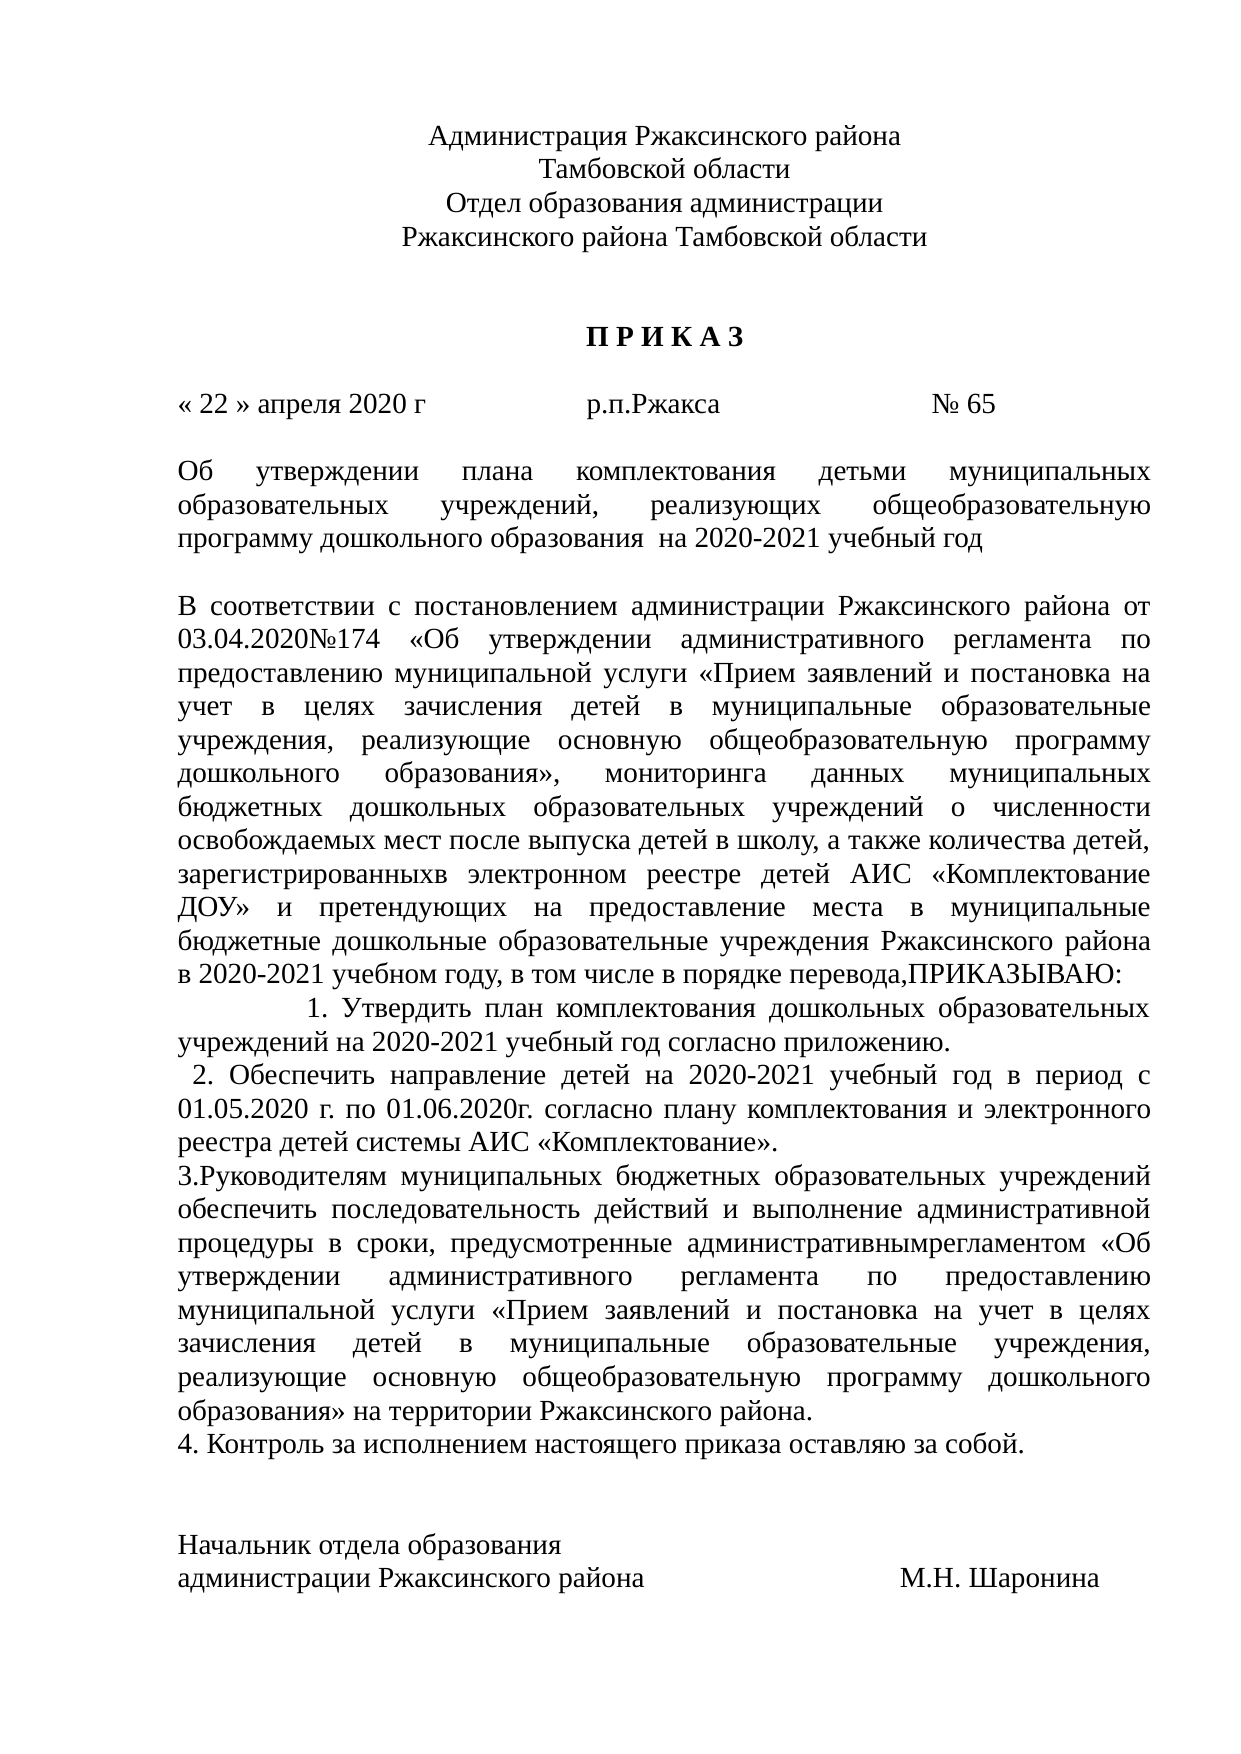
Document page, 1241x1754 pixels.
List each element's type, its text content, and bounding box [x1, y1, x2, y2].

text Администрация Ржаксинского района [177, 118, 1152, 152]
text Тамбовской области [177, 152, 1152, 185]
text 1. Утвердить план комплектования дошкольных образовательных учреждений на 2020-2021 учебный год согласно приложению. [177, 990, 1152, 1057]
text Отдел образования администрации [177, 185, 1152, 219]
text 2. Обеспечить направление детей на 2020-2021 учебный год в период с 01.05.2020 г. по 01.06.2020г. согласно плану комплектования и электронного реестра детей системы АИС «Комплектование». [177, 1057, 1152, 1158]
text Об утверждении плана комплектования детьми муниципальных образовательных учреждений, реализующих общеобразовательную программу дошкольного образования на 2020-2021 учебный год [177, 453, 1152, 554]
text « 22 » апреля 2020 г р.п.Ржакса № 65 [177, 386, 1152, 420]
text Начальник отдела образования [177, 1527, 1152, 1560]
text П Р И К А З [177, 319, 1152, 353]
text В соответствии с постановлением администрации Ржаксинского района от 03.04.2020№174 «Об утверждении административного регламента по предоставлению муниципальной услуги «Прием заявлений и постановка на учет в целях зачисления детей в муниципальные образовательные учреждения, реализующие основную общеобразовательную программу дошкольного образования», мониторинга данных муниципальных бюджетных дошкольных образовательных учреждений о численности освобождаемых мест после выпуска детей в школу, а также количества детей, зарегистрированныхв электронном реестре детей АИС «Комплектование ДОУ» и претендующих на предоставление места в муниципальные бюджетные дошкольные образовательные учреждения Ржаксинского района в 2020-2021 учебном году, в том числе в порядке перевода,ПРИКАЗЫВАЮ: [177, 588, 1152, 990]
text Ржаксинского района Тамбовской области [177, 219, 1152, 252]
text 4. Контроль за исполнением настоящего приказа оставляю за собой. [177, 1426, 1152, 1460]
text администрации Ржаксинского района М.Н. Шаронина [177, 1560, 1152, 1594]
text 3.Руководителям муниципальных бюджетных образовательных учреждений обеспечить последовательность действий и выполнение административной процедуры в сроки, предусмотренные административнымрегламентом «Об утверждении административного регламента по предоставлению муниципальной услуги «Прием заявлений и постановка на учет в целях зачисления детей в муниципальные образовательные учреждения, реализующие основную общеобразовательную программу дошкольного образования» на территории Ржаксинского района. [177, 1158, 1152, 1426]
